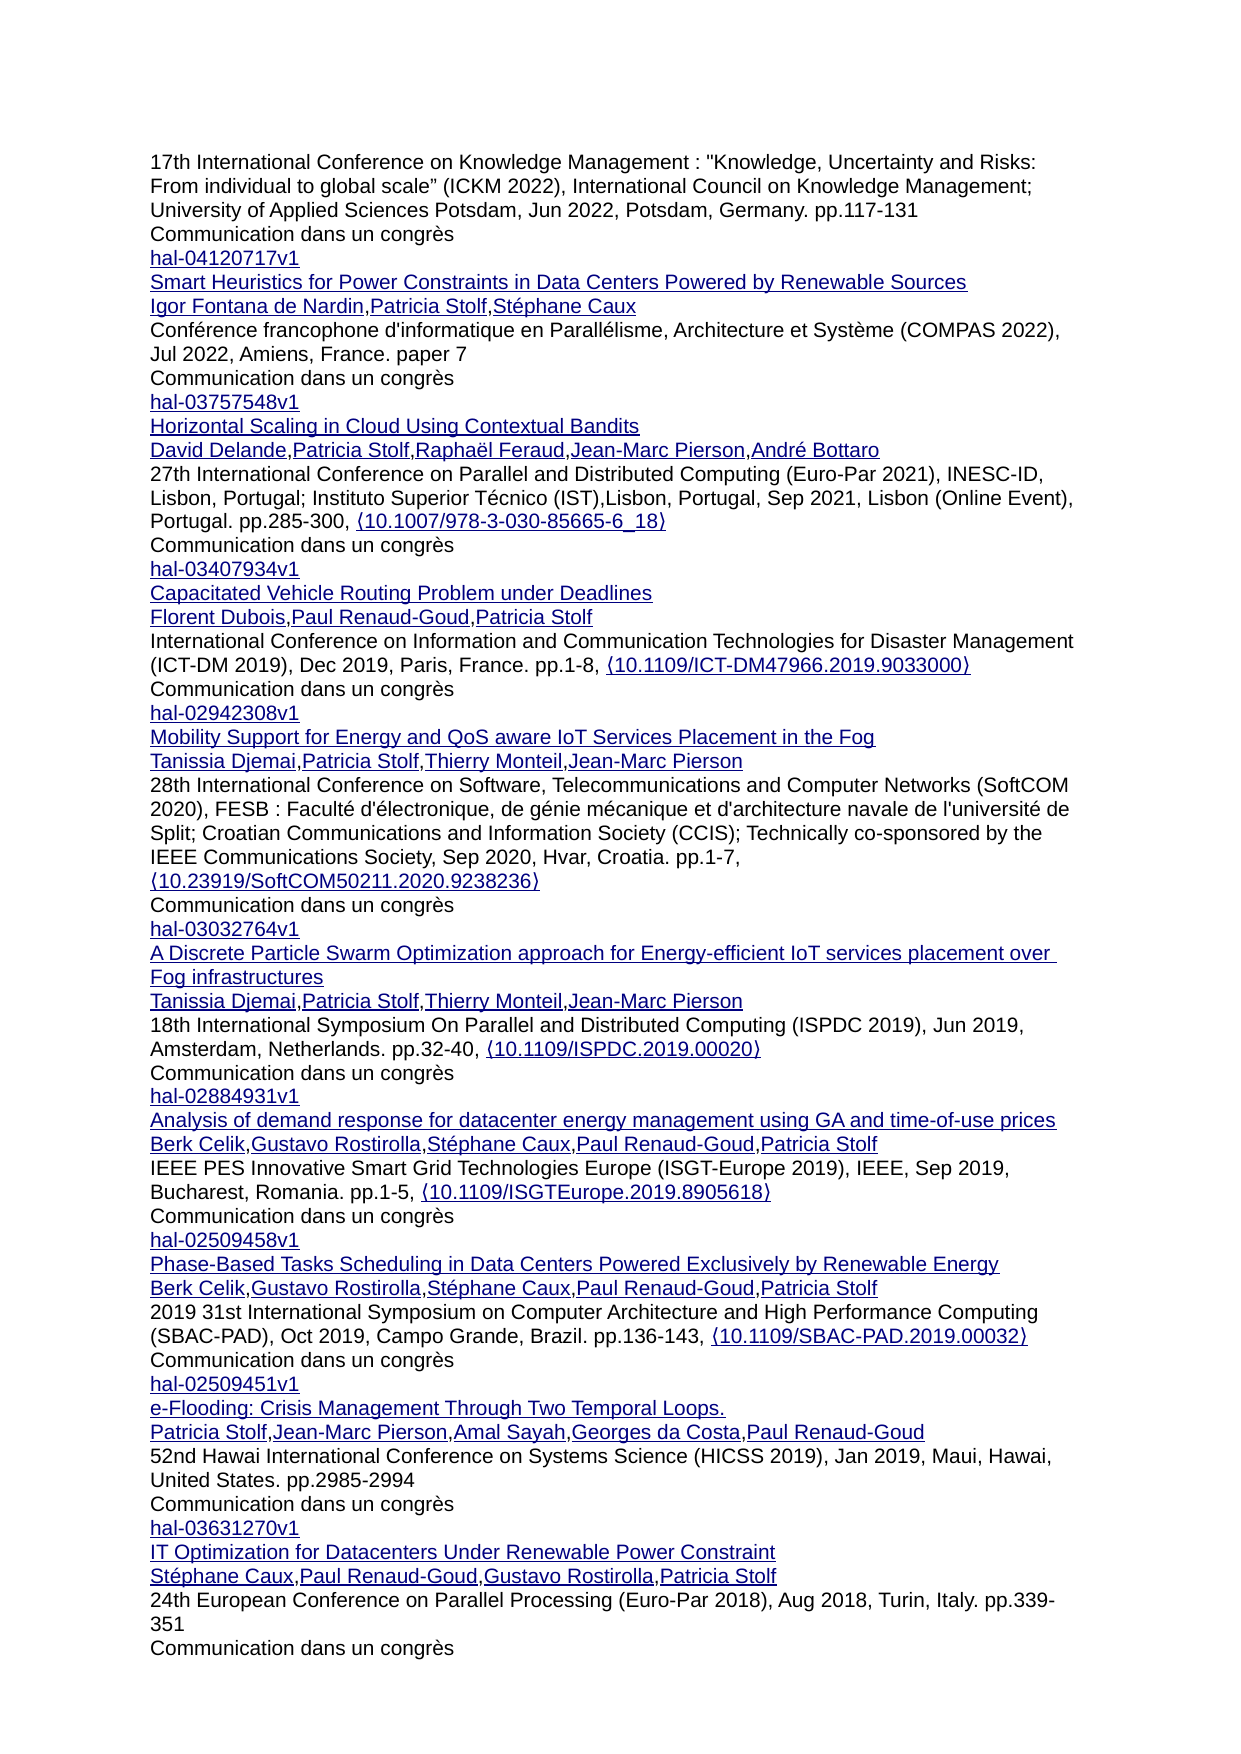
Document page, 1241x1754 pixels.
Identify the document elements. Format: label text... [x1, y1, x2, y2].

table_cell Smart Heuristics for Power Constraints in Data Centers Powered by Renewable Sources Igor Fontana de Nardin,Patricia Stolf,Stéphane Caux Conférence francophone d'informatique en Parallélisme, Architecture et Système (COMPAS 2022), Jul 2022, Amiens, France. paper 7 Communication dans un congrès hal-03757548v1 [150, 270, 1090, 413]
table_cell Mobility Support for Energy and QoS aware IoT Services Placement in the Fog Tanissia Djemai,Patricia Stolf,Thierry Monteil,Jean-Marc Pierson 28th International Conference on Software, Telecommunications and Computer Networks (SoftCOM 2020), FESB : Faculté d'électronique, de génie mécanique et d'architecture navale de l'université de Split; Croatian Communications and Information Society (CCIS); Technically co-sponsored by the IEEE Communications Society, Sep 2020, Hvar, Croatia. pp.1-7, ⟨10.23919/SoftCOM50211.2020.9238236⟩ Communication dans un congrès hal-03032764v1 [150, 725, 1090, 941]
table_cell IT Optimization for Datacenters Under Renewable Power Constraint Stéphane Caux,Paul Renaud-Goud,Gustavo Rostirolla,Patricia Stolf 24th European Conference on Parallel Processing (Euro-Par 2018), Aug 2018, Turin, Italy. pp.339-351 Communication dans un congrès [150, 1540, 1090, 1659]
table_cell Capacitated Vehicle Routing Problem under Deadlines Florent Dubois,Paul Renaud-Goud,Patricia Stolf International Conference on Information and Communication Technologies for Disaster Management (ICT-DM 2019), Dec 2019, Paris, France. pp.1-8, ⟨10.1109/ICT-DM47966.2019.9033000⟩ Communication dans un congrès hal-02942308v1 [150, 581, 1090, 725]
table_cell e-Flooding: Crisis Management Through Two Temporal Loops. Patricia Stolf,Jean-Marc Pierson,Amal Sayah,Georges da Costa,Paul Renaud-Goud 52nd Hawai International Conference on Systems Science (HICSS 2019), Jan 2019, Maui, Hawai, United States. pp.2985-2994 Communication dans un congrès hal-03631270v1 [150, 1396, 1090, 1539]
table_cell Analysis of demand response for datacenter energy management using GA and time-of-use prices Berk Celik,Gustavo Rostirolla,Stéphane Caux,Paul Renaud-Goud,Patricia Stolf IEEE PES Innovative Smart Grid Technologies Europe (ISGT-Europe 2019), IEEE, Sep 2019, Bucharest, Romania. pp.1-5, ⟨10.1109/ISGTEurope.2019.8905618⟩ Communication dans un congrès hal-02509458v1 [150, 1108, 1090, 1252]
table_cell Phase-Based Tasks Scheduling in Data Centers Powered Exclusively by Renewable Energy Berk Celik,Gustavo Rostirolla,Stéphane Caux,Paul Renaud-Goud,Patricia Stolf 2019 31st International Symposium on Computer Architecture and High Performance Computing (SBAC-PAD), Oct 2019, Campo Grande, Brazil. pp.136-143, ⟨10.1109/SBAC-PAD.2019.00032⟩ Communication dans un congrès hal-02509451v1 [150, 1252, 1090, 1396]
table_cell 17th International Conference on Knowledge Management : "Knowledge, Uncertainty and Risks: From individual to global scale” (ICKM 2022), International Council on Knowledge Management; University of Applied Sciences Potsdam, Jun 2022, Potsdam, Germany. pp.117-131 Communication dans un congrès hal-04120717v1 [150, 150, 1090, 270]
table_cell Horizontal Scaling in Cloud Using Contextual Bandits David Delande,Patricia Stolf,Raphaël Feraud,Jean-Marc Pierson,André Bottaro 27th International Conference on Parallel and Distributed Computing (Euro-Par 2021), INESC-ID, Lisbon, Portugal; Instituto Superior Técnico (IST),Lisbon, Portugal, Sep 2021, Lisbon (Online Event), Portugal. pp.285-300, ⟨10.1007/978-3-030-85665-6_18⟩ Communication dans un congrès hal-03407934v1 [150, 414, 1090, 581]
table_cell A Discrete Particle Swarm Optimization approach for Energy-efficient IoT services placement over Fog infrastructures Tanissia Djemai,Patricia Stolf,Thierry Monteil,Jean-Marc Pierson 18th International Symposium On Parallel and Distributed Computing (ISPDC 2019), Jun 2019, Amsterdam, Netherlands. pp.32-40, ⟨10.1109/ISPDC.2019.00020⟩ Communication dans un congrès hal-02884931v1 [150, 941, 1090, 1108]
